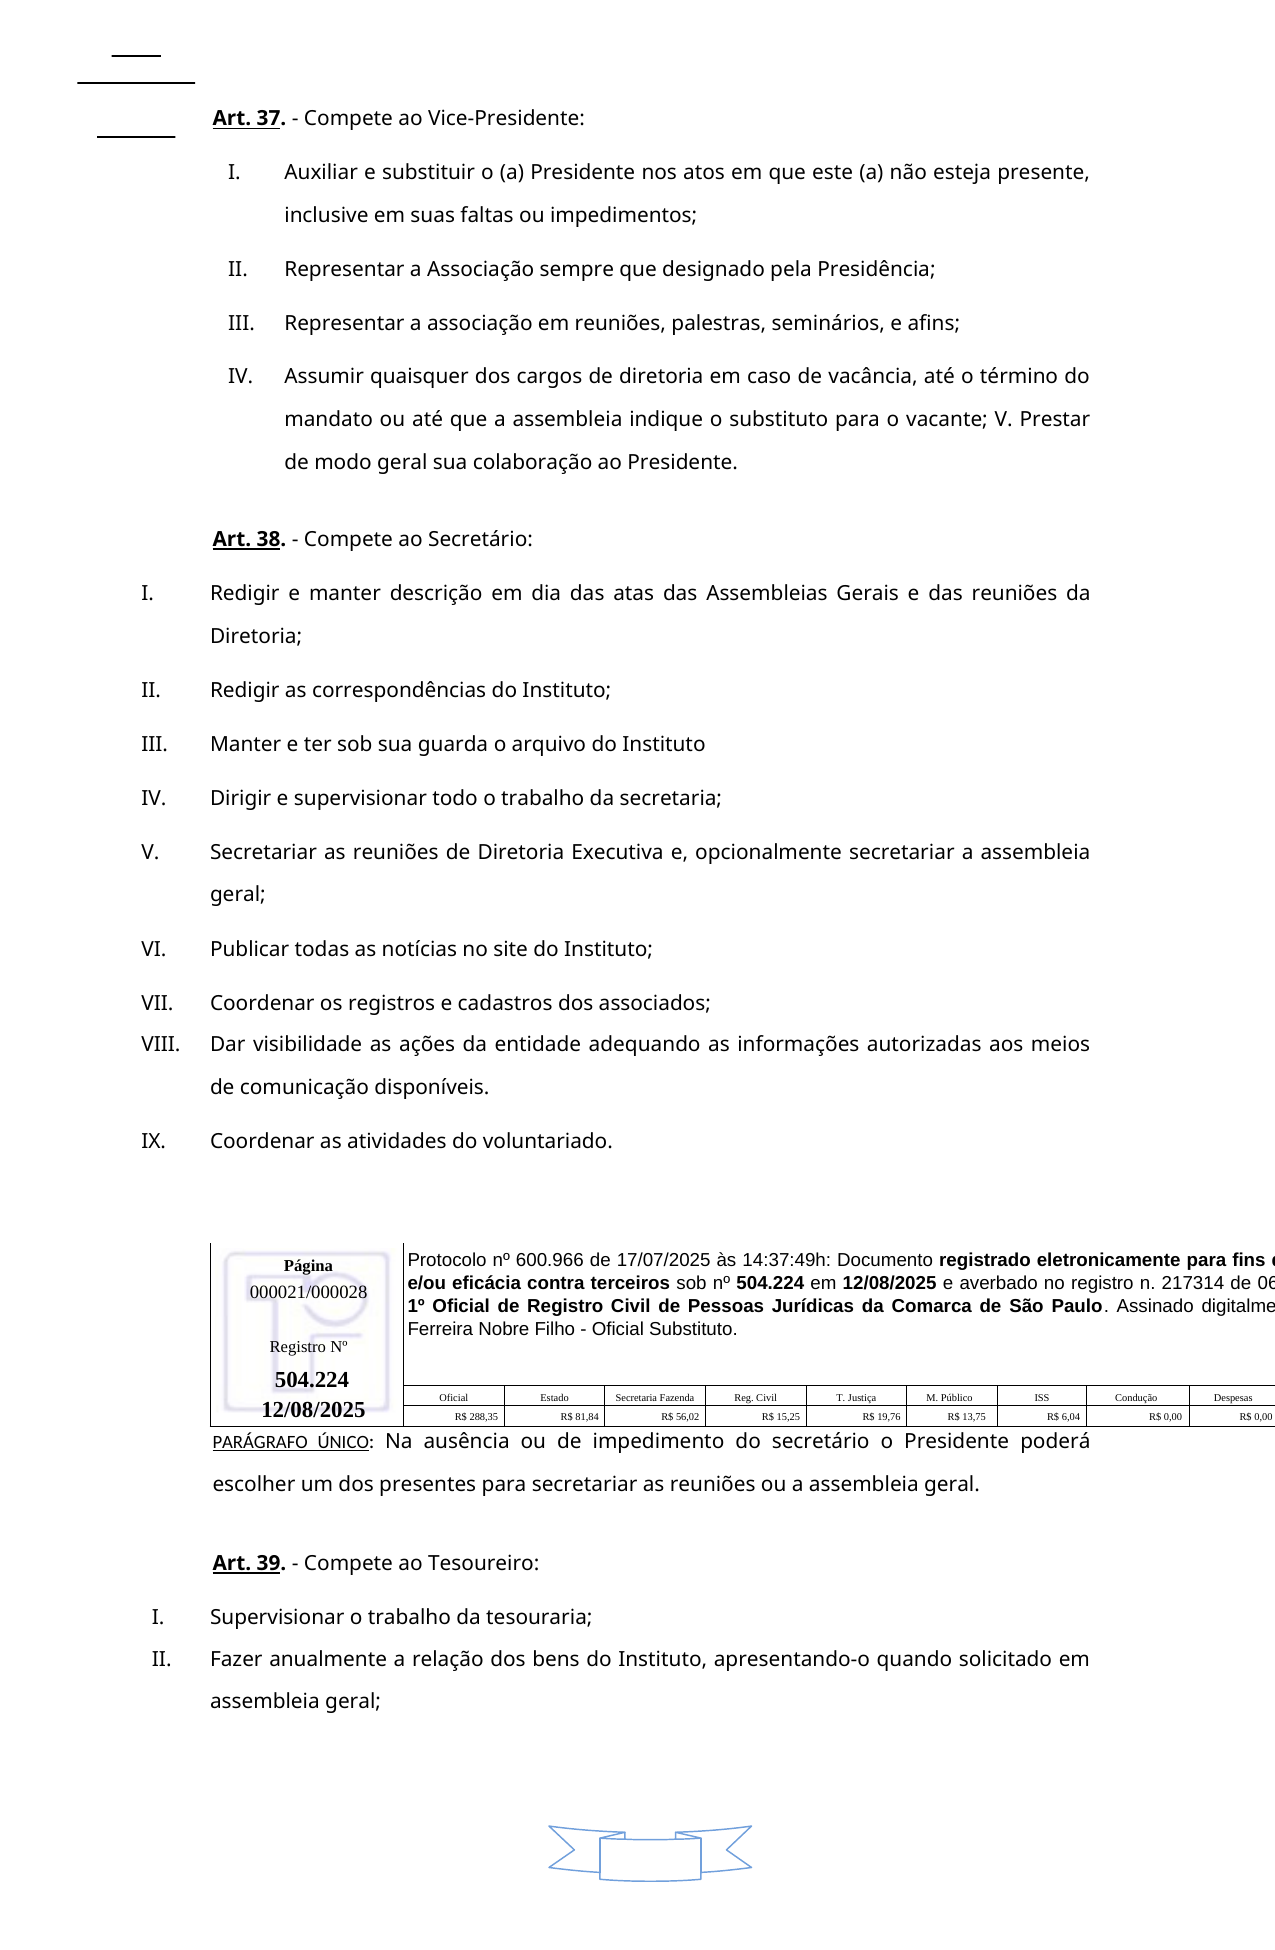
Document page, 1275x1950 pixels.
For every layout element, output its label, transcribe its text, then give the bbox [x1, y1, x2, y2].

list Assumir quaisquer dos cargos de diretoria em caso de vacância, até o término do mandato ou até que a assembleia indique o substituto para o vacante; V. Prestar de modo geral sua colaboração ao Presidente. [228, 362, 1092, 475]
table_cell R$ 0,00 [1087, 1406, 1189, 1426]
list Coordenar os registros e cadastros dos associados; [141, 988, 1092, 1016]
list Dirigir e supervisionar todo o trabalho da secretaria; [141, 783, 1092, 811]
list Publicar todas as notícias no site do Instituto; [141, 934, 1092, 962]
table_cell Oficial [404, 1386, 504, 1405]
text Art. 37. - Compete ao Vice-Presidente: [212, 103, 1092, 132]
table_cell R$ 13,75 [907, 1406, 997, 1426]
list Coordenar as atividades do voluntariado. [141, 1127, 1092, 1155]
table_header [211, 1243, 403, 1426]
table_cell R$ 56,02 [605, 1406, 705, 1426]
table_cell Despesas [1190, 1386, 1275, 1405]
list Fazer anualmente a relação dos bens do Instituto, apresentando-o quando solicitado em assembleia geral; [152, 1644, 1092, 1715]
table_cell ISS [998, 1386, 1086, 1405]
table_cell Estado [505, 1386, 604, 1405]
table_cell Condução [1087, 1386, 1189, 1405]
list Manter e ter sob sua guarda o arquivo do Instituto [141, 729, 1092, 758]
list Supervisionar o trabalho da tesouraria; [152, 1602, 1092, 1630]
text Art. 38. - Compete ao Secretário: [212, 524, 1092, 553]
table_cell R$ 0,00 [1190, 1406, 1275, 1426]
table_cell R$ 6,04 [998, 1406, 1086, 1426]
table_header Protocolo nº 600.966 de 17/07/2025 às 14:37:49h: Documento registrado eletronicamente para fins de publicidade e/ou eficácia contra terceiros sob nº 504.224 em 12/08/2025 e averbado no registro n. 217314 de 06/08/1997 neste 1º Oficial de Registro Civil de Pessoas Jurídicas da Comarca de São Paulo. Assinado digitalmente por Oseias Ferreira Nobre Filho - Oficial Substituto. [404, 1243, 1275, 1385]
list Representar a associação em reuniões, palestras, seminários, e afins; [228, 308, 1092, 336]
text PARÁGRAFO ÚNICO: Na ausência ou de impedimento do secretário o Presidente poderá escolher um dos presentes para secretariar as reuniões ou a assembleia geral. [212, 1427, 1092, 1497]
list Redigir as correspondências do Instituto; [141, 675, 1092, 704]
table_cell Secretaria Fazenda [605, 1386, 705, 1405]
table_cell R$ 15,25 [706, 1406, 806, 1426]
table_cell R$ 288,35 [404, 1406, 504, 1426]
table_cell T. Justiça [807, 1386, 906, 1405]
table_cell R$ 81,84 [505, 1406, 604, 1426]
table_cell R$ 19,76 [807, 1406, 906, 1426]
list Auxiliar e substituir o (a) Presidente nos atos em que este (a) não esteja presente, inclusive em suas faltas ou impedimentos; [228, 157, 1092, 228]
table_cell Reg. Civil [706, 1386, 806, 1405]
table_cell M. Público [907, 1386, 997, 1405]
list Dar visibilidade as ações da entidade adequando as informações autorizadas aos meios de comunicação disponíveis. [141, 1029, 1092, 1101]
text Art. 39. - Compete ao Tesoureiro: [212, 1548, 1092, 1577]
list Secretariar as reuniões de Diretoria Executiva e, opcionalmente secretariar a assembleia geral; [141, 837, 1092, 908]
list Redigir e manter descrição em dia das atas das Assembleias Gerais e das reuniões da Diretoria; [141, 578, 1092, 649]
list Representar a Associação sempre que designado pela Presidência; [228, 254, 1092, 282]
